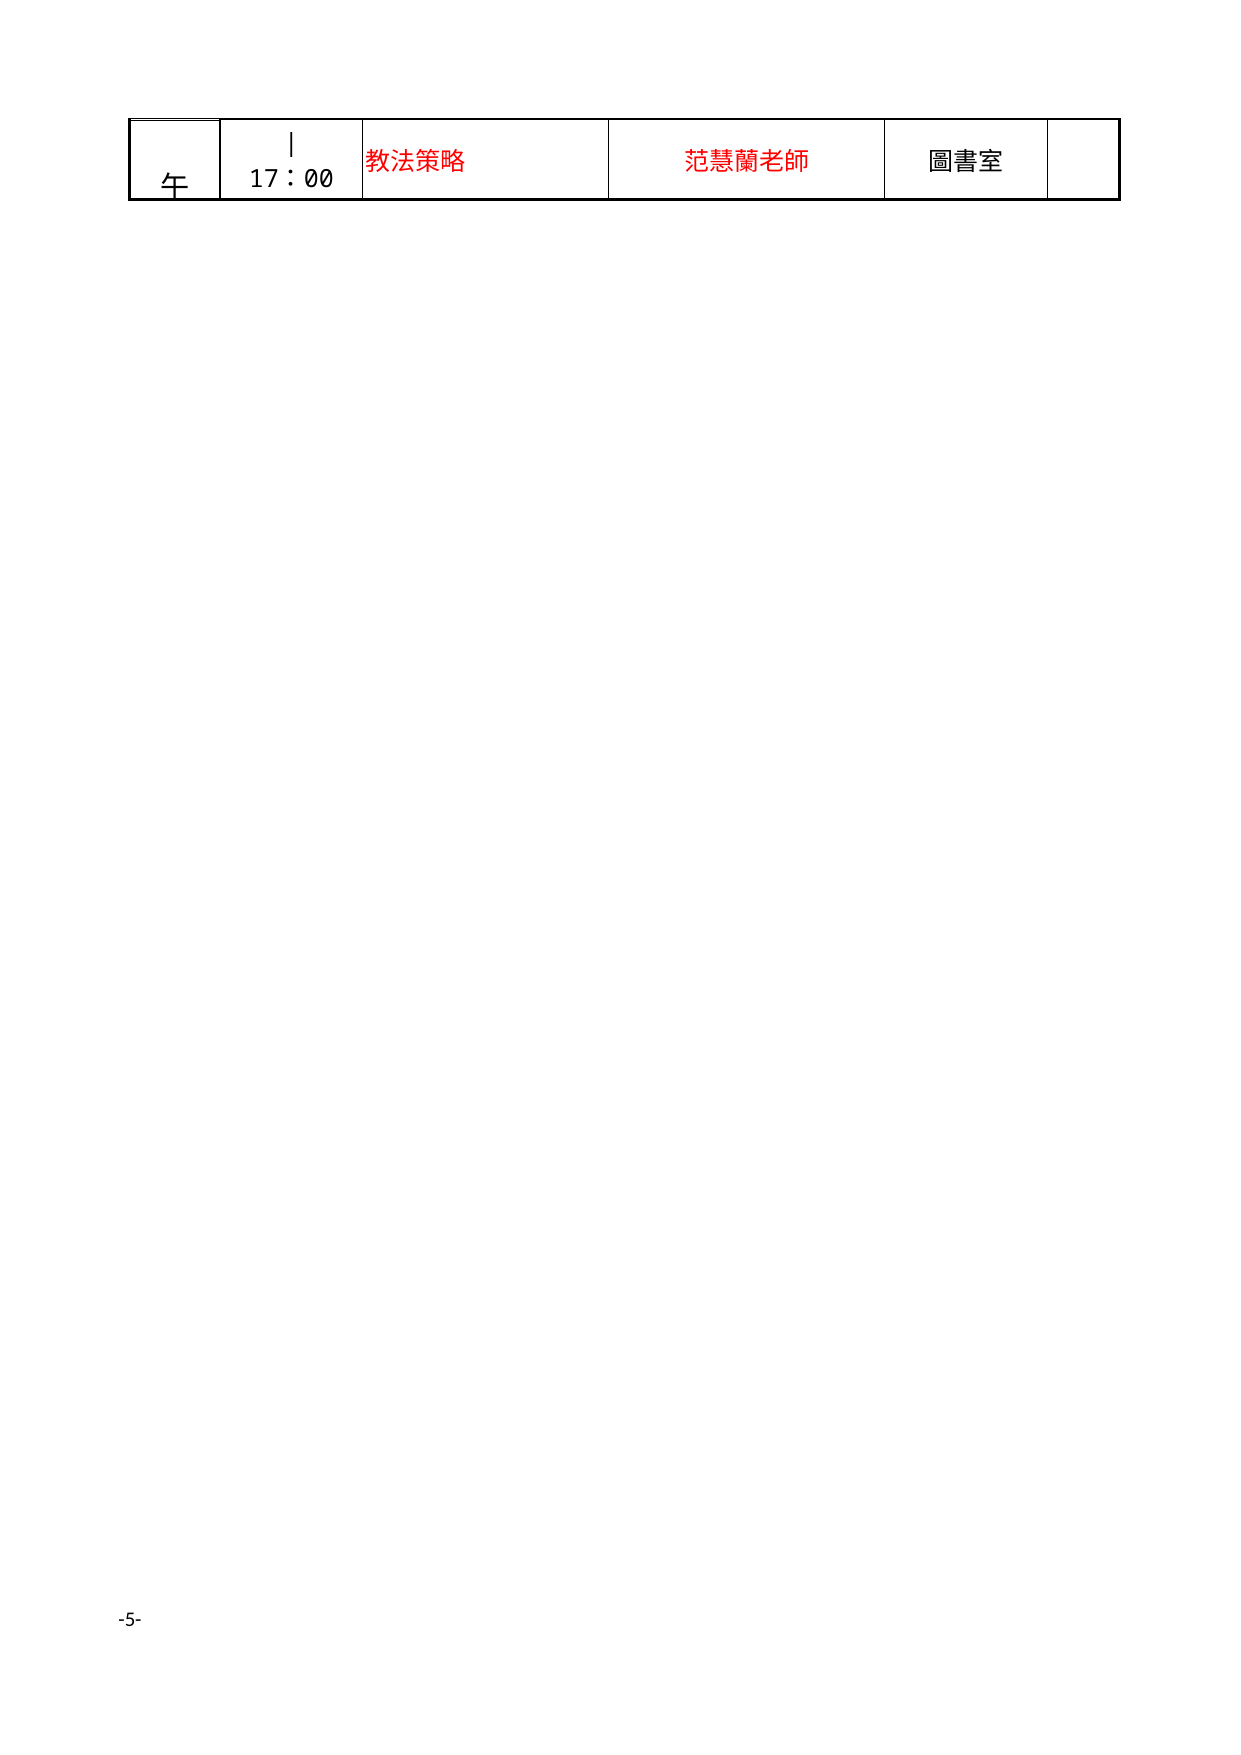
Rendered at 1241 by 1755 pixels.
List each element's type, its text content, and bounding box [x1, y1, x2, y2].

table_cell 范慧蘭老師 [609, 120, 884, 197]
table_cell [1048, 120, 1118, 197]
table_cell 午 [131, 121, 219, 197]
table_cell 教法策略 [363, 120, 608, 197]
table_cell 圖書室 [885, 120, 1047, 197]
table_cell | 17：00 [221, 120, 362, 197]
